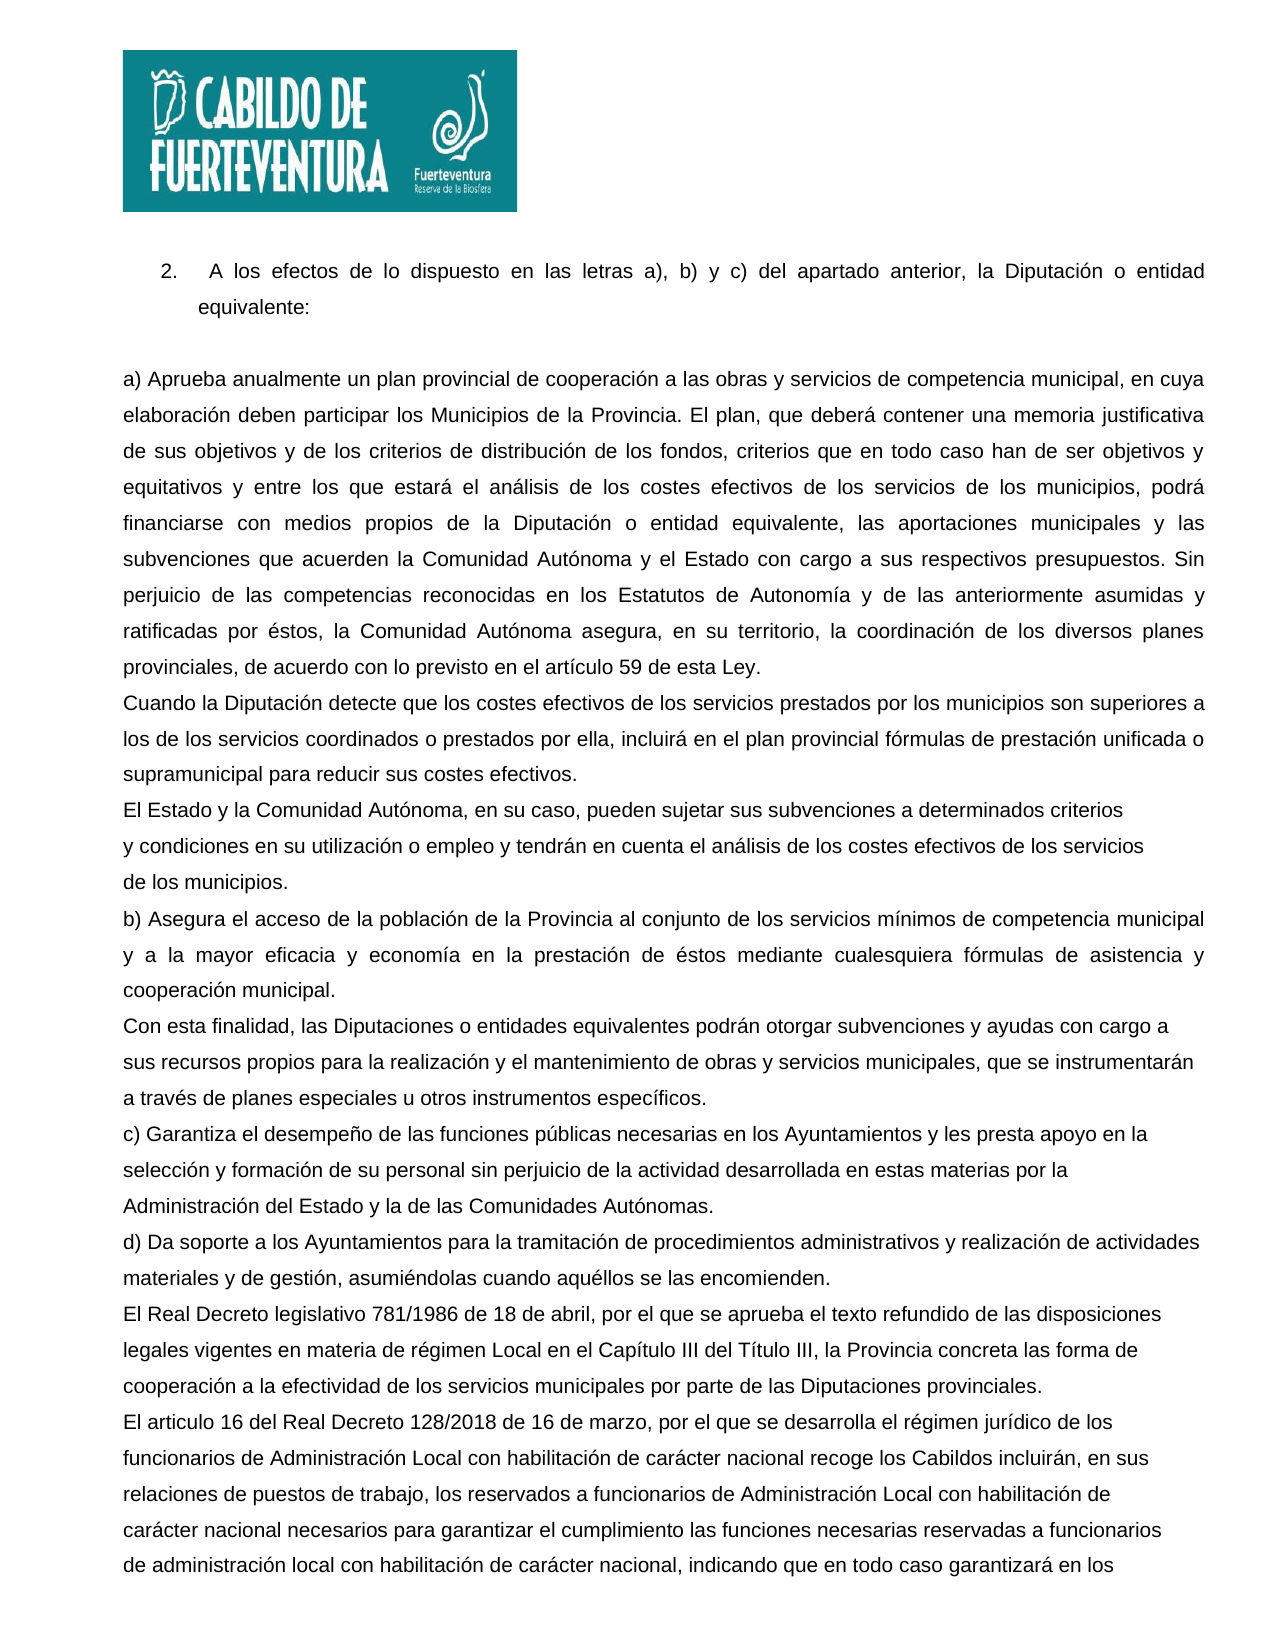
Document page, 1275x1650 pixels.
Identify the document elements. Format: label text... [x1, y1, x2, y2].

text de los municipios. [123, 870, 1206, 894]
text y condiciones en su utilización o empleo y tendrán en cuenta el análisis de los costes efectivos de los servicios [123, 834, 1206, 858]
text relaciones de puestos de trabajo, los reservados a funcionarios de Administración Local con habilitación de [123, 1481, 1206, 1505]
picture [122, 50, 518, 212]
text d) Da soporte a los Ayuntamientos para la tramitación de procedimientos administrativos y realización de actividades materiales y de gestión, asumiéndolas cuando aquéllos se las encomienden. [123, 1230, 1206, 1290]
list A los efectos de lo dispuesto en las letras a), b) y c) del apartado anterior, la Diputación o entidad equivalente: [160, 259, 1206, 319]
text El Estado y la Comunidad Autónoma, en su caso, pueden sujetar sus subvenciones a determinados criterios [123, 798, 1206, 822]
text a) Aprueba anualmente un plan provincial de cooperación a las obras y servicios de competencia municipal, en cuya elaboración deben participar los Municipios de la Provincia. El plan, que deberá contener una memoria justificativa de sus objetivos y de los criterios de distribución de los fondos, criterios que en todo caso han de ser objetivos y equitativos y entre los que estará el análisis de los costes efectivos de los servicios de los municipios, podrá financiarse con medios propios de la Diputación o entidad equivalente, las aportaciones municipales y las subvenciones que acuerden la Comunidad Autónoma y el Estado con cargo a sus respectivos presupuestos. Sin perjuicio de las competencias reconocidas en los Estatutos de Autonomía y de las anteriormente asumidas y ratificadas por éstos, la Comunidad Autónoma asegura, en su territorio, la coordinación de los diversos planes provinciales, de acuerdo con lo previsto en el artículo 59 de esta Ley. [123, 367, 1206, 678]
text Con esta finalidad, las Diputaciones o entidades equivalentes podrán otorgar subvenciones y ayudas con cargo a sus recursos propios para la realización y el mantenimiento de obras y servicios municipales, que se instrumentarán a través de planes especiales u otros instrumentos específicos. [123, 1014, 1206, 1110]
text carácter nacional necesarios para garantizar el cumplimiento las funciones necesarias reservadas a funcionarios [123, 1517, 1206, 1541]
text El Real Decreto legislativo 781/1986 de 18 de abril, por el que se aprueba el texto refundido de las disposiciones legales vigentes en materia de régimen Local en el Capítulo III del Título III, la Provincia concreta las forma de cooperación a la efectividad de los servicios municipales por parte de las Diputaciones provinciales. [123, 1302, 1206, 1398]
text El articulo 16 del Real Decreto 128/2018 de 16 de marzo, por el que se desarrolla el régimen jurídico de los funcionarios de Administración Local con habilitación de carácter nacional recoge los Cabildos incluirán, en sus [123, 1409, 1206, 1469]
text b) Asegura el acceso de la población de la Provincia al conjunto de los servicios mínimos de competencia municipal y a la mayor eficacia y economía en la prestación de éstos mediante cualesquiera fórmulas de asistencia y cooperación municipal. [123, 906, 1206, 1002]
text c) Garantiza el desempeño de las funciones públicas necesarias en los Ayuntamientos y les presta apoyo en la selección y formación de su personal sin perjuicio de la actividad desarrollada en estas materias por la Administración del Estado y la de las Comunidades Autónomas. [123, 1122, 1206, 1218]
text de administración local con habilitación de carácter nacional, indicando que en todo caso garantizará en los [123, 1553, 1206, 1577]
text Cuando la Diputación detecte que los costes efectivos de los servicios prestados por los municipios son superiores a los de los servicios coordinados o prestados por ella, incluirá en el plan provincial fórmulas de prestación unificada o supramunicipal para reducir sus costes efectivos. [123, 690, 1206, 786]
